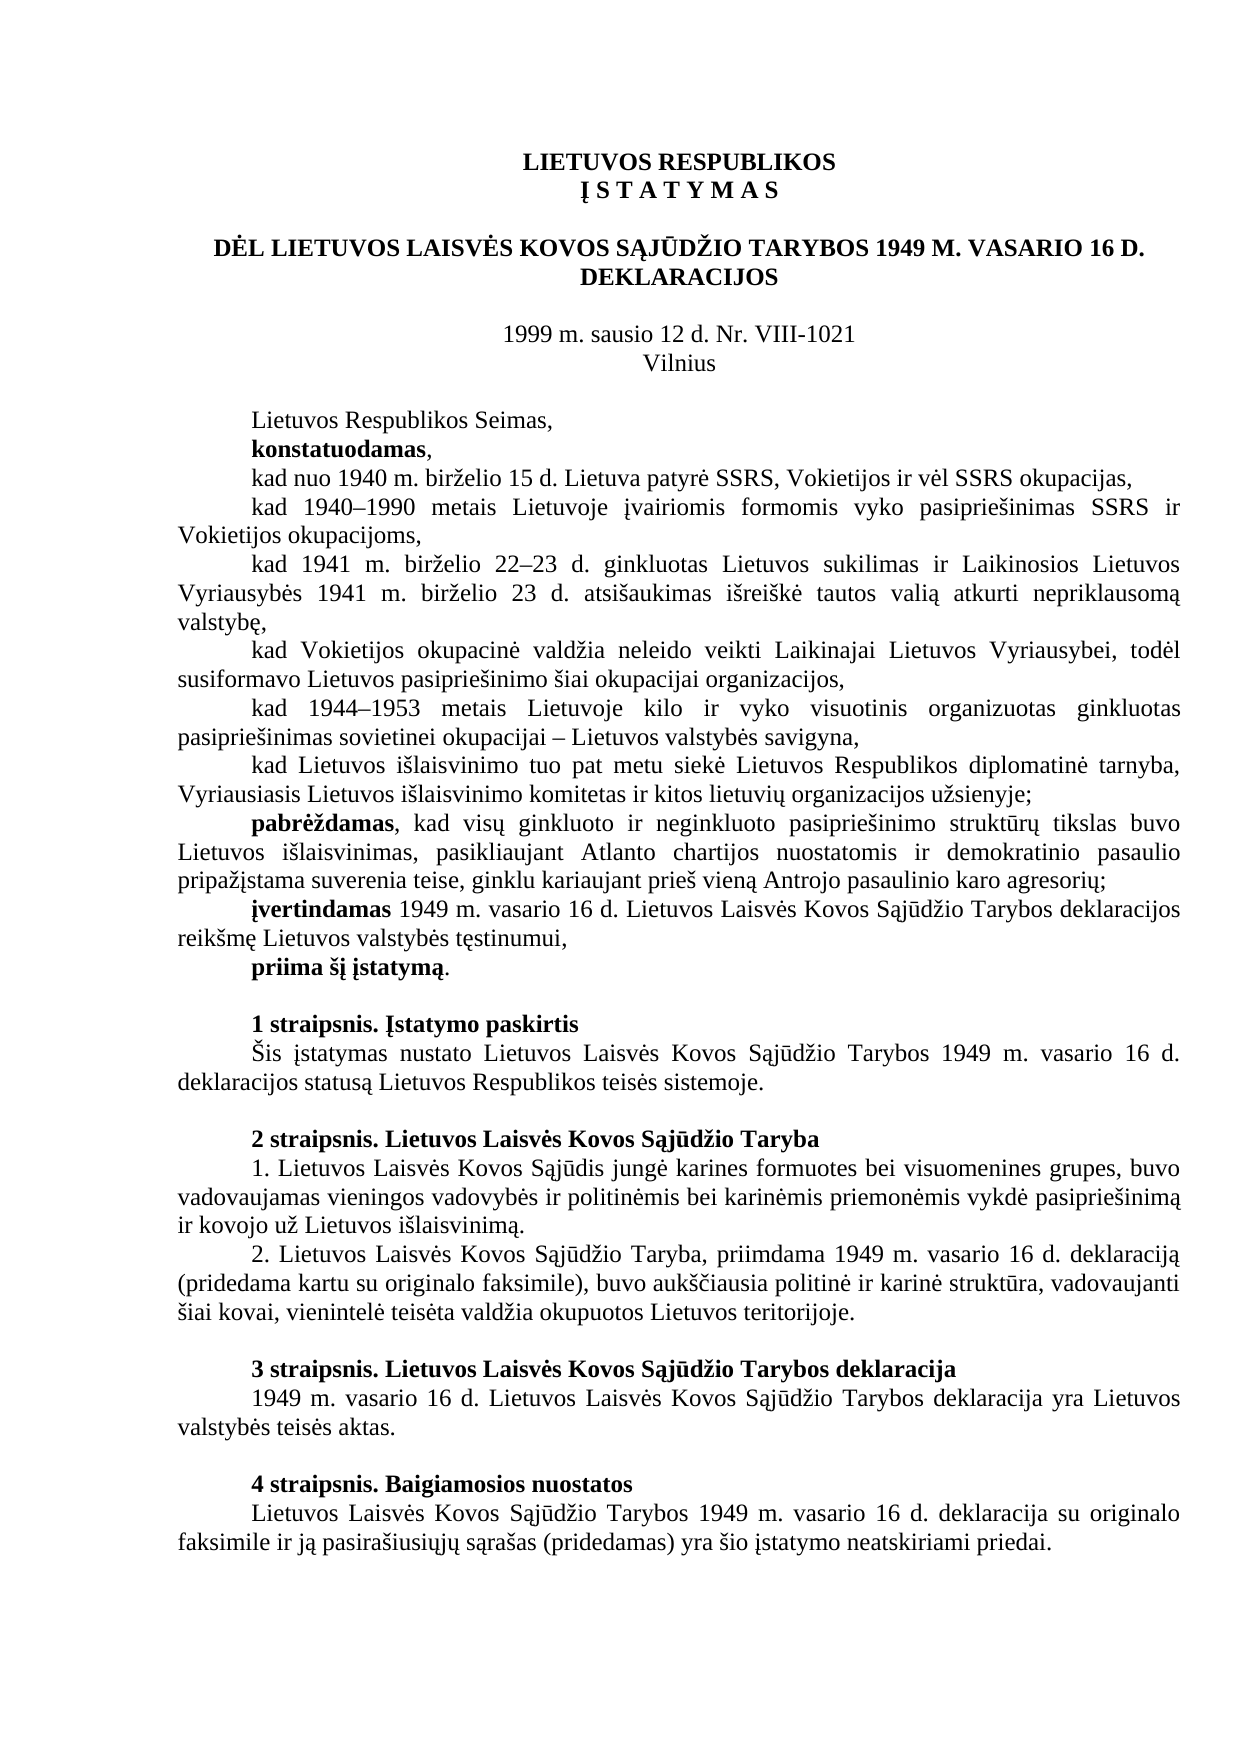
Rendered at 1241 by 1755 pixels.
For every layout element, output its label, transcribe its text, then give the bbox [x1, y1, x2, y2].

text Šis įstatymas nustato Lietuvos Laisvės Kovos Sąjūdžio Tarybos 1949 m. vasario 16 d. deklaracijos statusą Lietuvos Respublikos teisės sistemoje. [177, 1038, 1181, 1096]
text Lietuvos Laisvės Kovos Sąjūdžio Tarybos 1949 m. vasario 16 d. deklaracija su originalo faksimile ir ją pasirašiusiųjų sąrašas (pridedamas) yra šio įstatymo neatskiriami priedai. [177, 1498, 1181, 1556]
text priima šį įstatymą. [177, 952, 1181, 981]
text 3 straipsnis. Lietuvos Laisvės Kovos Sąjūdžio Tarybos deklaracija [177, 1354, 1181, 1383]
text konstatuodamas, [177, 434, 1181, 463]
text Į S T A T Y M A S [177, 176, 1181, 204]
text 2 straipsnis. Lietuvos Laisvės Kovos Sąjūdžio Taryba [177, 1124, 1181, 1153]
text 2. Lietuvos Laisvės Kovos Sąjūdžio Taryba, priimdama 1949 m. vasario 16 d. deklaraciją (pridedama kartu su originalo faksimile), buvo aukščiausia politinė ir karinė struktūra, vadovaujanti šiai kovai, vienintelė teisėta valdžia okupuotos Lietuvos teritorijoje. [177, 1239, 1181, 1326]
text kad 1944–1953 metais Lietuvoje kilo ir vyko visuotinis organizuotas ginkluotas pasipriešinimas sovietinei okupacijai – Lietuvos valstybės savigyna, [177, 693, 1181, 751]
text pabrėždamas, kad visų ginkluoto ir neginkluoto pasipriešinimo struktūrų tikslas buvo Lietuvos išlaisvinimas, pasikliaujant Atlanto chartijos nuostatomis ir demokratinio pasaulio pripažįstama suverenia teise, ginklu kariaujant prieš vieną Antrojo pasaulinio karo agresorių; [177, 808, 1181, 894]
text LIETUVOS RESPUBLIKOS [177, 147, 1181, 176]
text kad 1941 m. birželio 22–23 d. ginkluotas Lietuvos sukilimas ir Laikinosios Lietuvos Vyriausybės 1941 m. birželio 23 d. atsišaukimas išreiškė tautos valią atkurti nepriklausomą valstybę, [177, 549, 1181, 636]
text 1999 m. sausio 12 d. Nr. VIII-1021 [177, 319, 1181, 348]
text 4 straipsnis. Baigiamosios nuostatos [177, 1469, 1181, 1498]
text Vilnius [177, 348, 1181, 377]
text DĖL LIETUVOS LAISVĖS KOVOS SĄJŪDŽIO TARYBOS 1949 M. VASARIO 16 D. DEKLARACIJOS [177, 233, 1181, 291]
text 1 straipsnis. Įstatymo paskirtis [177, 1009, 1181, 1038]
text įvertindamas 1949 m. vasario 16 d. Lietuvos Laisvės Kovos Sąjūdžio Tarybos deklaracijos reikšmę Lietuvos valstybės tęstinumui, [177, 894, 1181, 952]
text 1. Lietuvos Laisvės Kovos Sąjūdis jungė karines formuotes bei visuomenines grupes, buvo vadovaujamas vieningos vadovybės ir politinėmis bei karinėmis priemonėmis vykdė pasipriešinimą ir kovojo už Lietuvos išlaisvinimą. [177, 1153, 1181, 1239]
text kad Lietuvos išlaisvinimo tuo pat metu siekė Lietuvos Respublikos diplomatinė tarnyba, Vyriausiasis Lietuvos išlaisvinimo komitetas ir kitos lietuvių organizacijos užsienyje; [177, 751, 1181, 808]
text Lietuvos Respublikos Seimas, [177, 406, 1181, 434]
text 1949 m. vasario 16 d. Lietuvos Laisvės Kovos Sąjūdžio Tarybos deklaracija yra Lietuvos valstybės teisės aktas. [177, 1383, 1181, 1441]
text kad Vokietijos okupacinė valdžia neleido veikti Laikinajai Lietuvos Vyriausybei, todėl susiformavo Lietuvos pasipriešinimo šiai okupacijai organizacijos, [177, 636, 1181, 693]
text kad nuo 1940 m. birželio 15 d. Lietuva patyrė SSRS, Vokietijos ir vėl SSRS okupacijas, [177, 463, 1181, 492]
text kad 1940–1990 metais Lietuvoje įvairiomis formomis vyko pasipriešinimas SSRS ir Vokietijos okupacijoms, [177, 492, 1181, 549]
